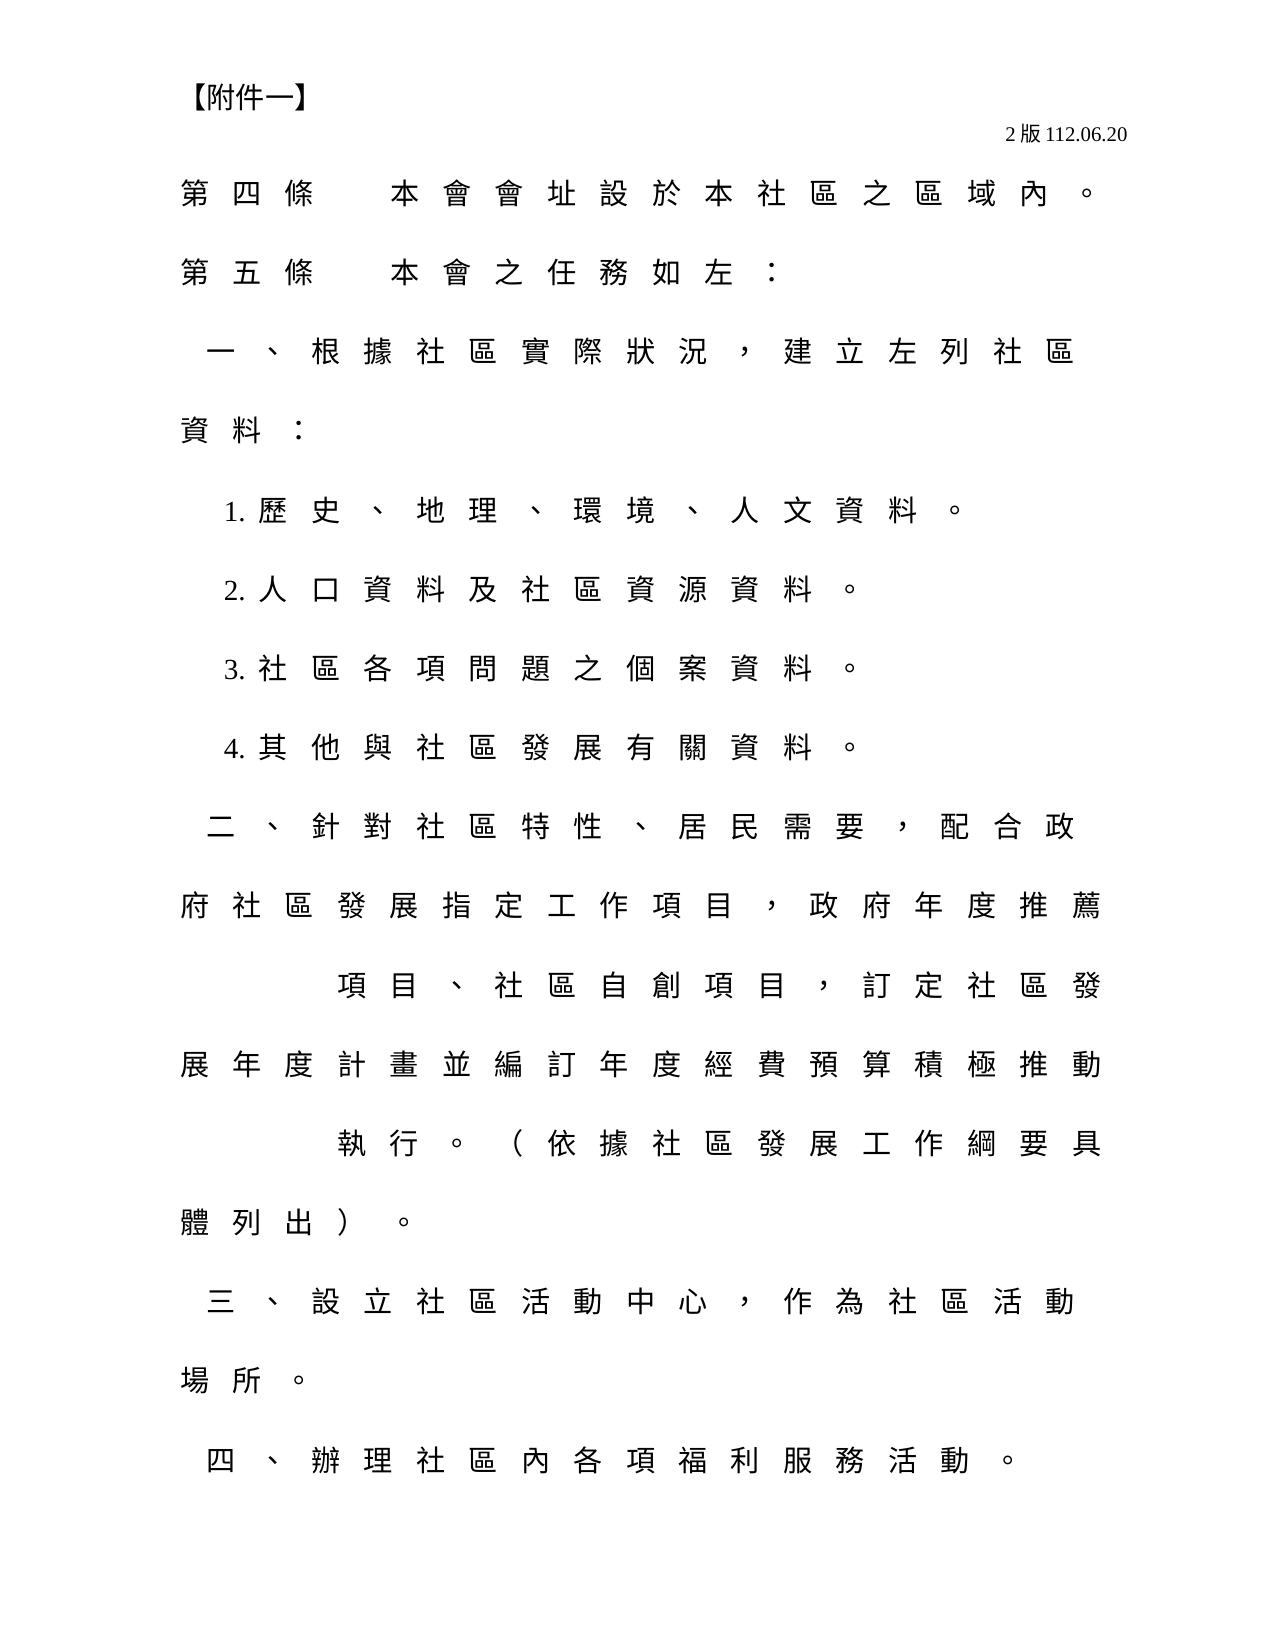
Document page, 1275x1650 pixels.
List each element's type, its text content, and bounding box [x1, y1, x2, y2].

text 一、根據社區實際狀況，建立左列社區資料： 1.歷史、地理、環境、人文資料。 2.人口資料及社區資源資料。 3.社區各項問題之個案資料。 4.其他與社區發展有關資料。 二、針對社區特性、居民需要，配合政府社區發展指定工作項目，政府年度推薦 項目、社區自創項目，訂定社區發展年度計畫並編訂年度經費預算積極推動 執行。（依據社區發展工作綱要具體列出）。 三、設立社區活動中心，作為社區活動場所。 四、辦理社區內各項福利服務活動。 [180, 310, 1125, 1498]
list 本會之任務如左： [180, 231, 1125, 310]
list 本會會址設於本社區之區域內。 [180, 152, 1125, 231]
